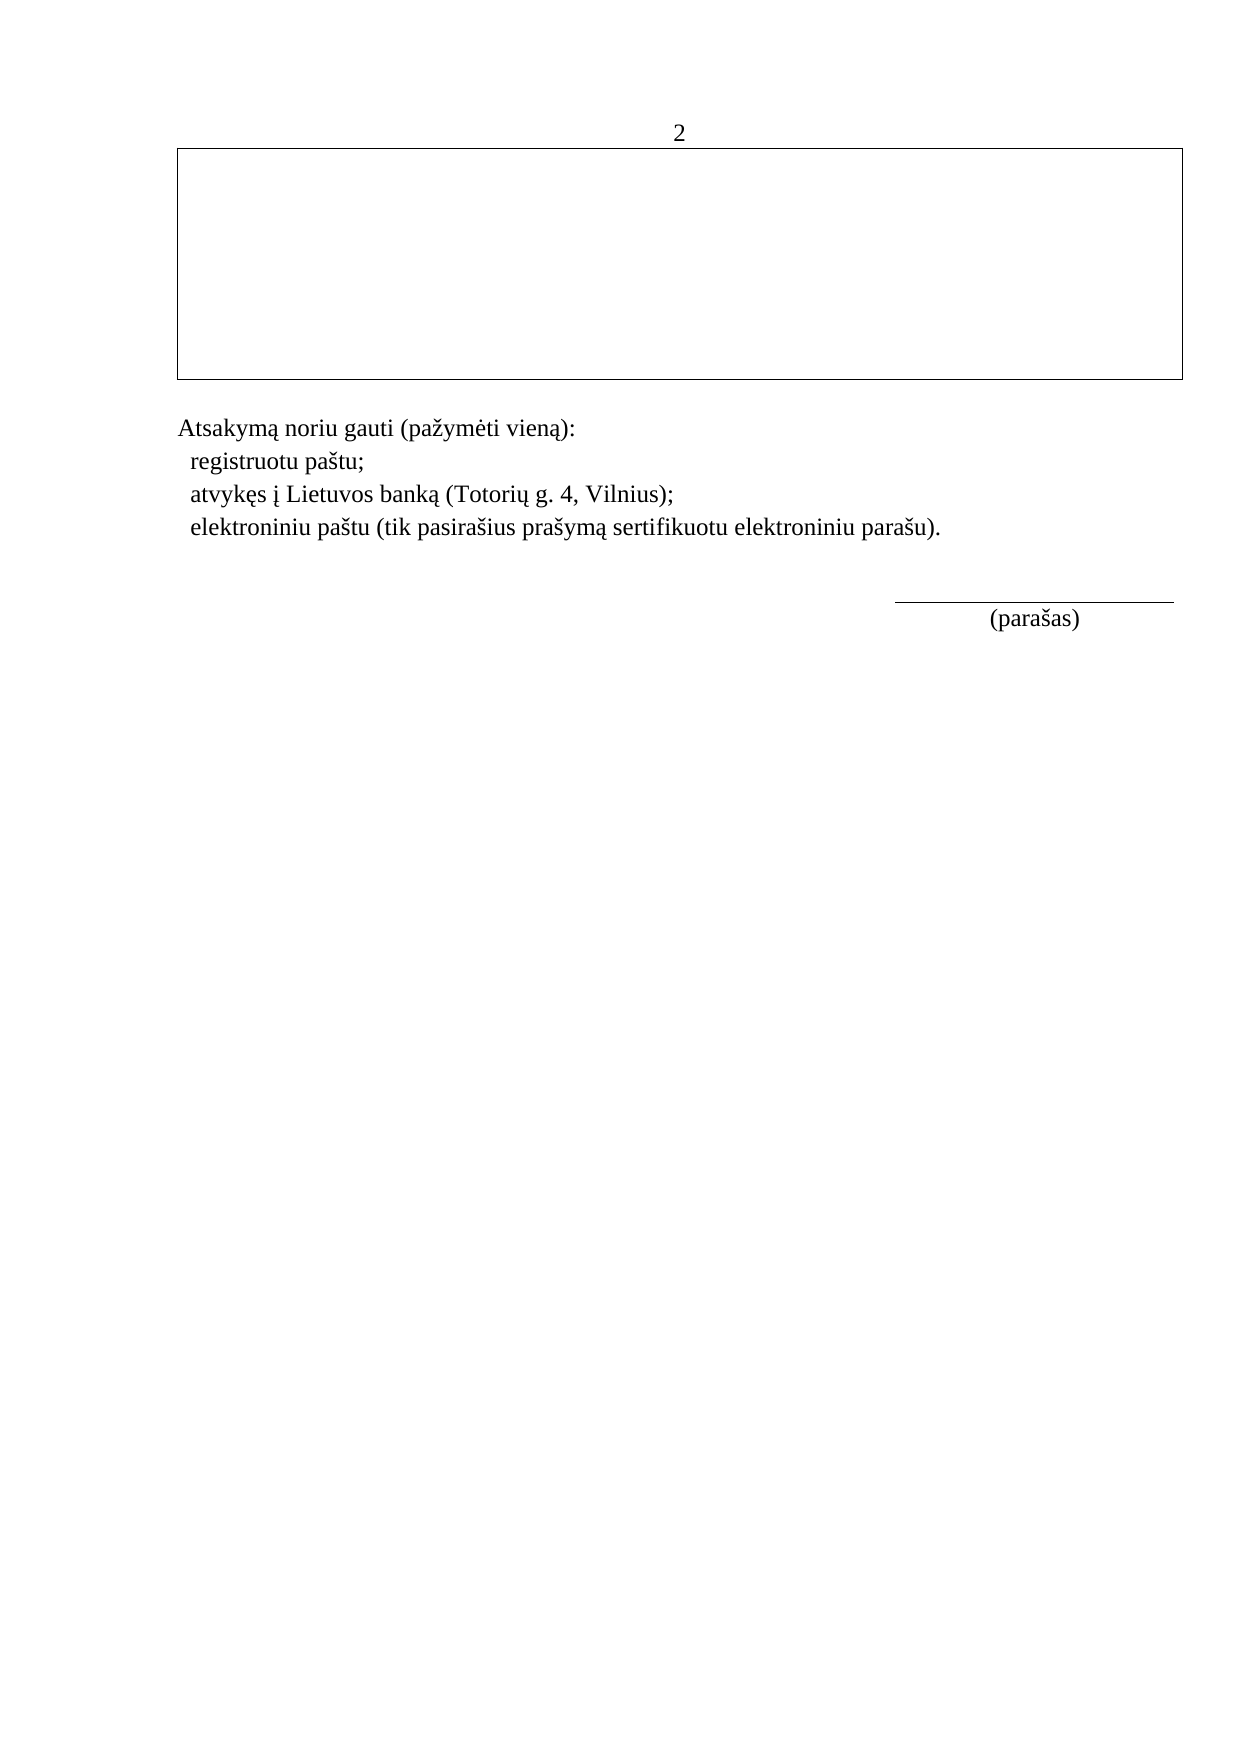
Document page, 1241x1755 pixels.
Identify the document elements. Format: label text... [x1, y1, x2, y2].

table_cell (parašas) [895, 603, 1174, 632]
table_header [177, 574, 895, 602]
text registruotu paštu; [177, 446, 1181, 474]
text elektroniniu paštu (tik pasirašius prašymą sertifikuotu elektroniniu parašu). [177, 512, 1181, 541]
table_header [895, 574, 1174, 602]
table_header [178, 149, 1182, 379]
table_cell [177, 602, 895, 632]
text Atsakymą noriu gauti (pažymėti vieną): [177, 413, 1181, 441]
text atvykęs į Lietuvos banką (Totorių g. 4, Vilnius); [177, 479, 1181, 507]
